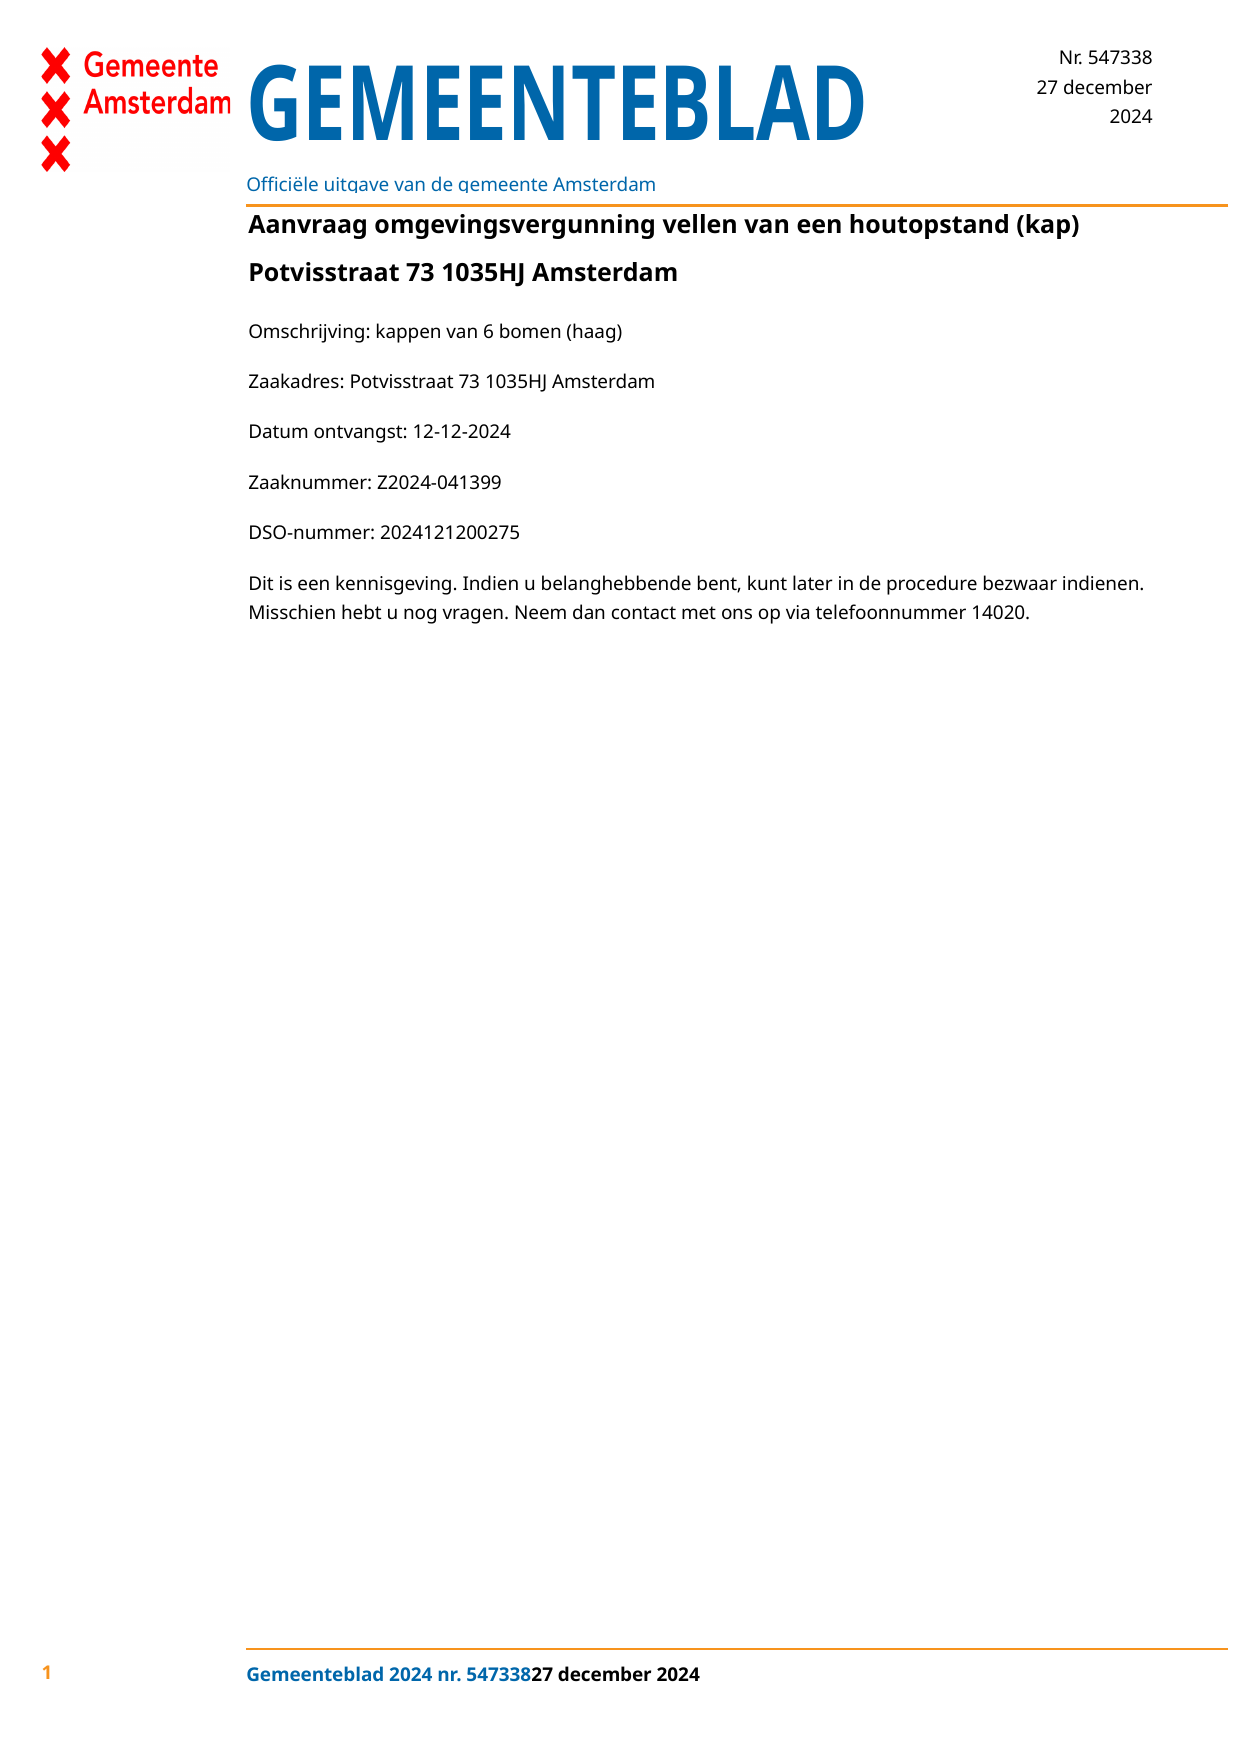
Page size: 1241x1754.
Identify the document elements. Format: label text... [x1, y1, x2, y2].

text Zaakadres: Potvisstraat 73 1035HJ Amsterdam [248, 368, 1152, 394]
picture [41, 47, 231, 172]
text DSO-nummer: 2024121200275 [248, 519, 1152, 545]
text Datum ontvangst: 12-12-2024 [248, 419, 1152, 444]
text Aanvraag omgevingsvergunning vellen van een houtopstand (kap) Potvisstraat 73 1035HJ Amsterdam [248, 207, 1152, 288]
text Dit is een kennisgeving. Indien u belanghebbende bent, kunt later in de procedure bezwaar indienen. Misschien hebt u nog vragen. Neem dan contact met ons op via telefoonnummer 14020. [248, 570, 1152, 625]
text Zaaknummer: Z2024-041399 [248, 469, 1152, 495]
text Omschrijving: kappen van 6 bomen (haag) [248, 318, 1152, 344]
